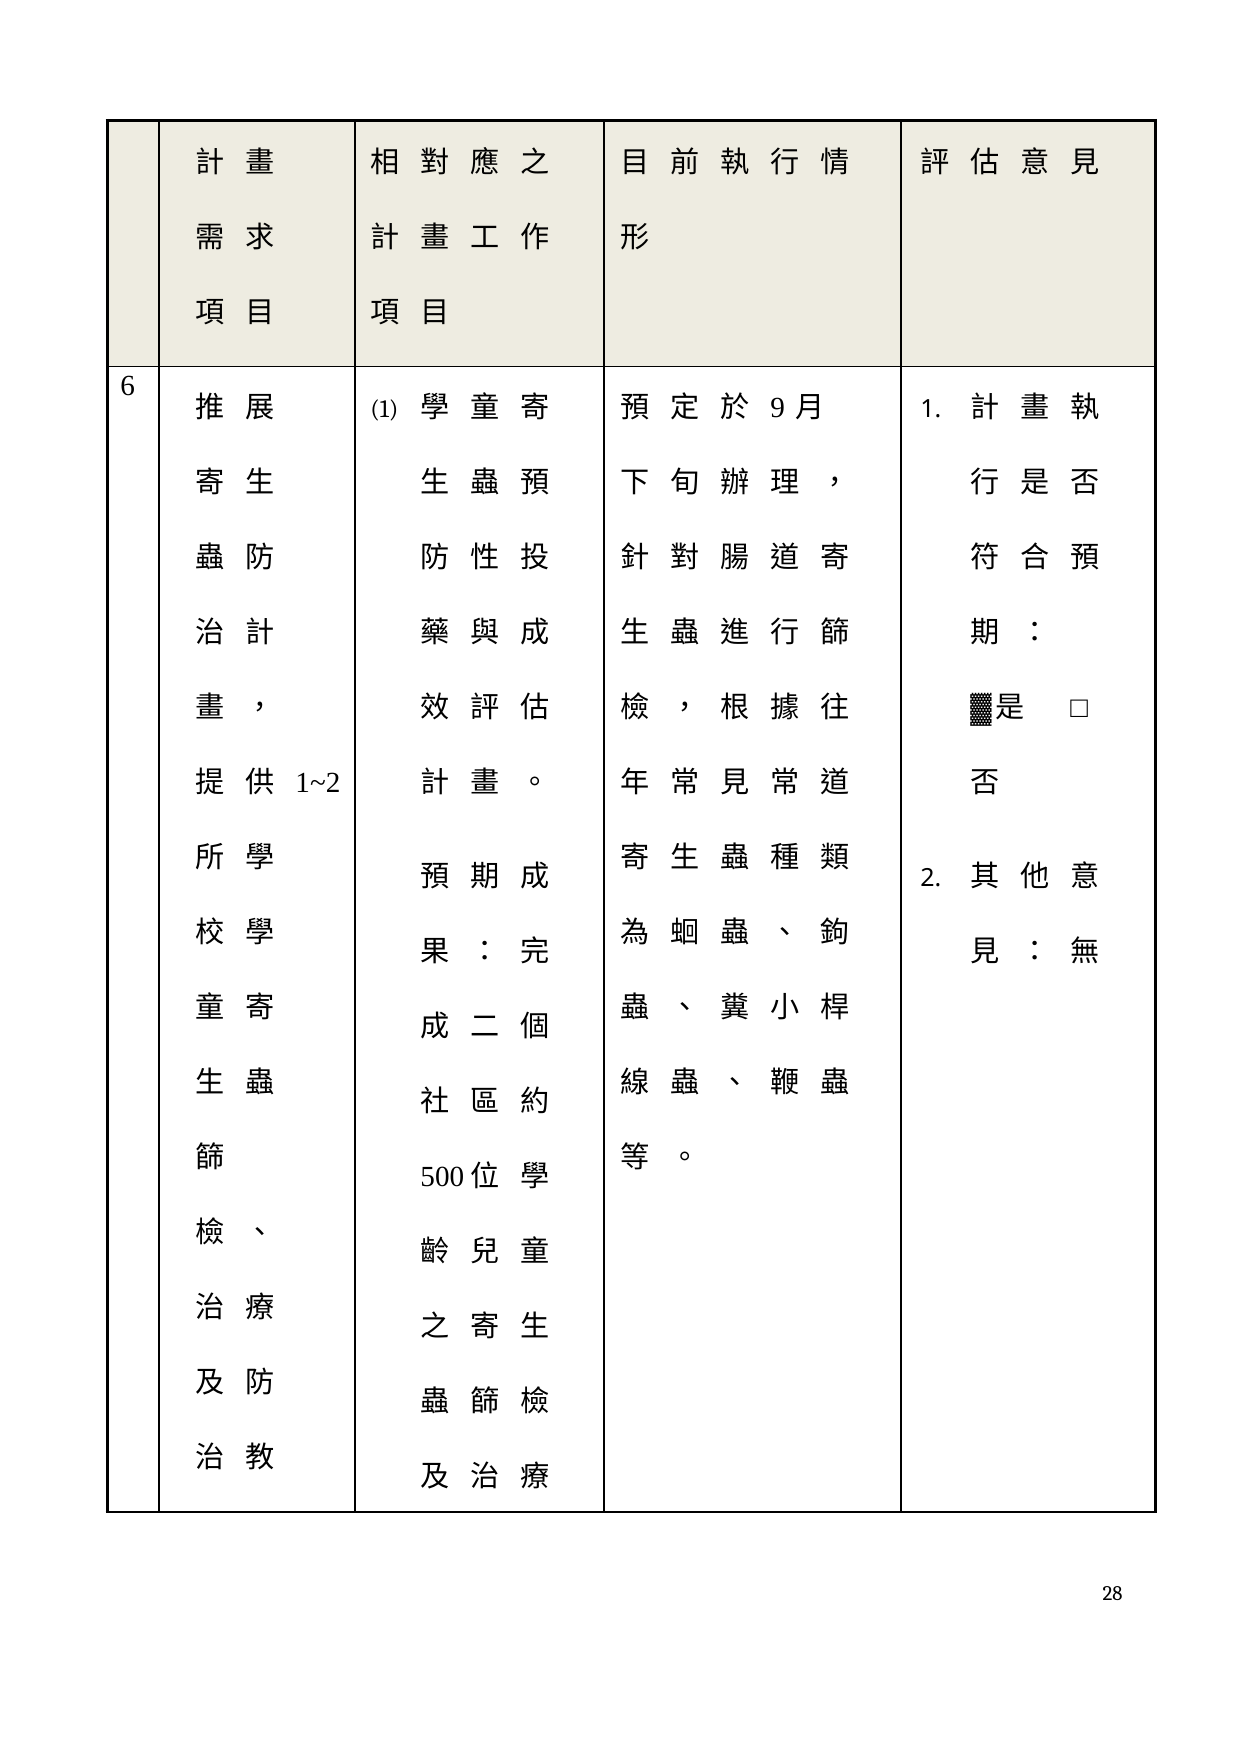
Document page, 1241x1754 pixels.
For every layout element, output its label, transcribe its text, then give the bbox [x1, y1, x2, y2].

table_cell 計畫執行是否符合預期： ▓是 □否 其他意見：無 [902, 367, 1154, 1511]
table_header 評估意見 [902, 122, 1154, 366]
table_cell 預定於9月下旬辦理，針對腸道寄生蟲進行篩檢，根據往年常見常道寄生蟲種類為蛔蟲、鉤蟲、糞小桿線蟲、鞭蟲等。 [605, 367, 900, 1511]
table_header 計畫需求項目 [160, 122, 354, 366]
table_cell 學童寄生蟲預防性投藥與成效評估計畫。 預期成果：完成二個社區約500位學齡兒童之寄生蟲篩檢及治療 [356, 367, 603, 1511]
table_header [109, 122, 158, 366]
table_cell 推展寄生蟲防治計畫，提供1~2所學校學童寄生蟲篩檢、治療及防治教 [160, 367, 354, 1511]
table_header 相對應之計畫工作項目 [356, 122, 603, 366]
table_cell 6 [109, 367, 158, 1511]
table_header 目前執行情形 [605, 122, 900, 366]
